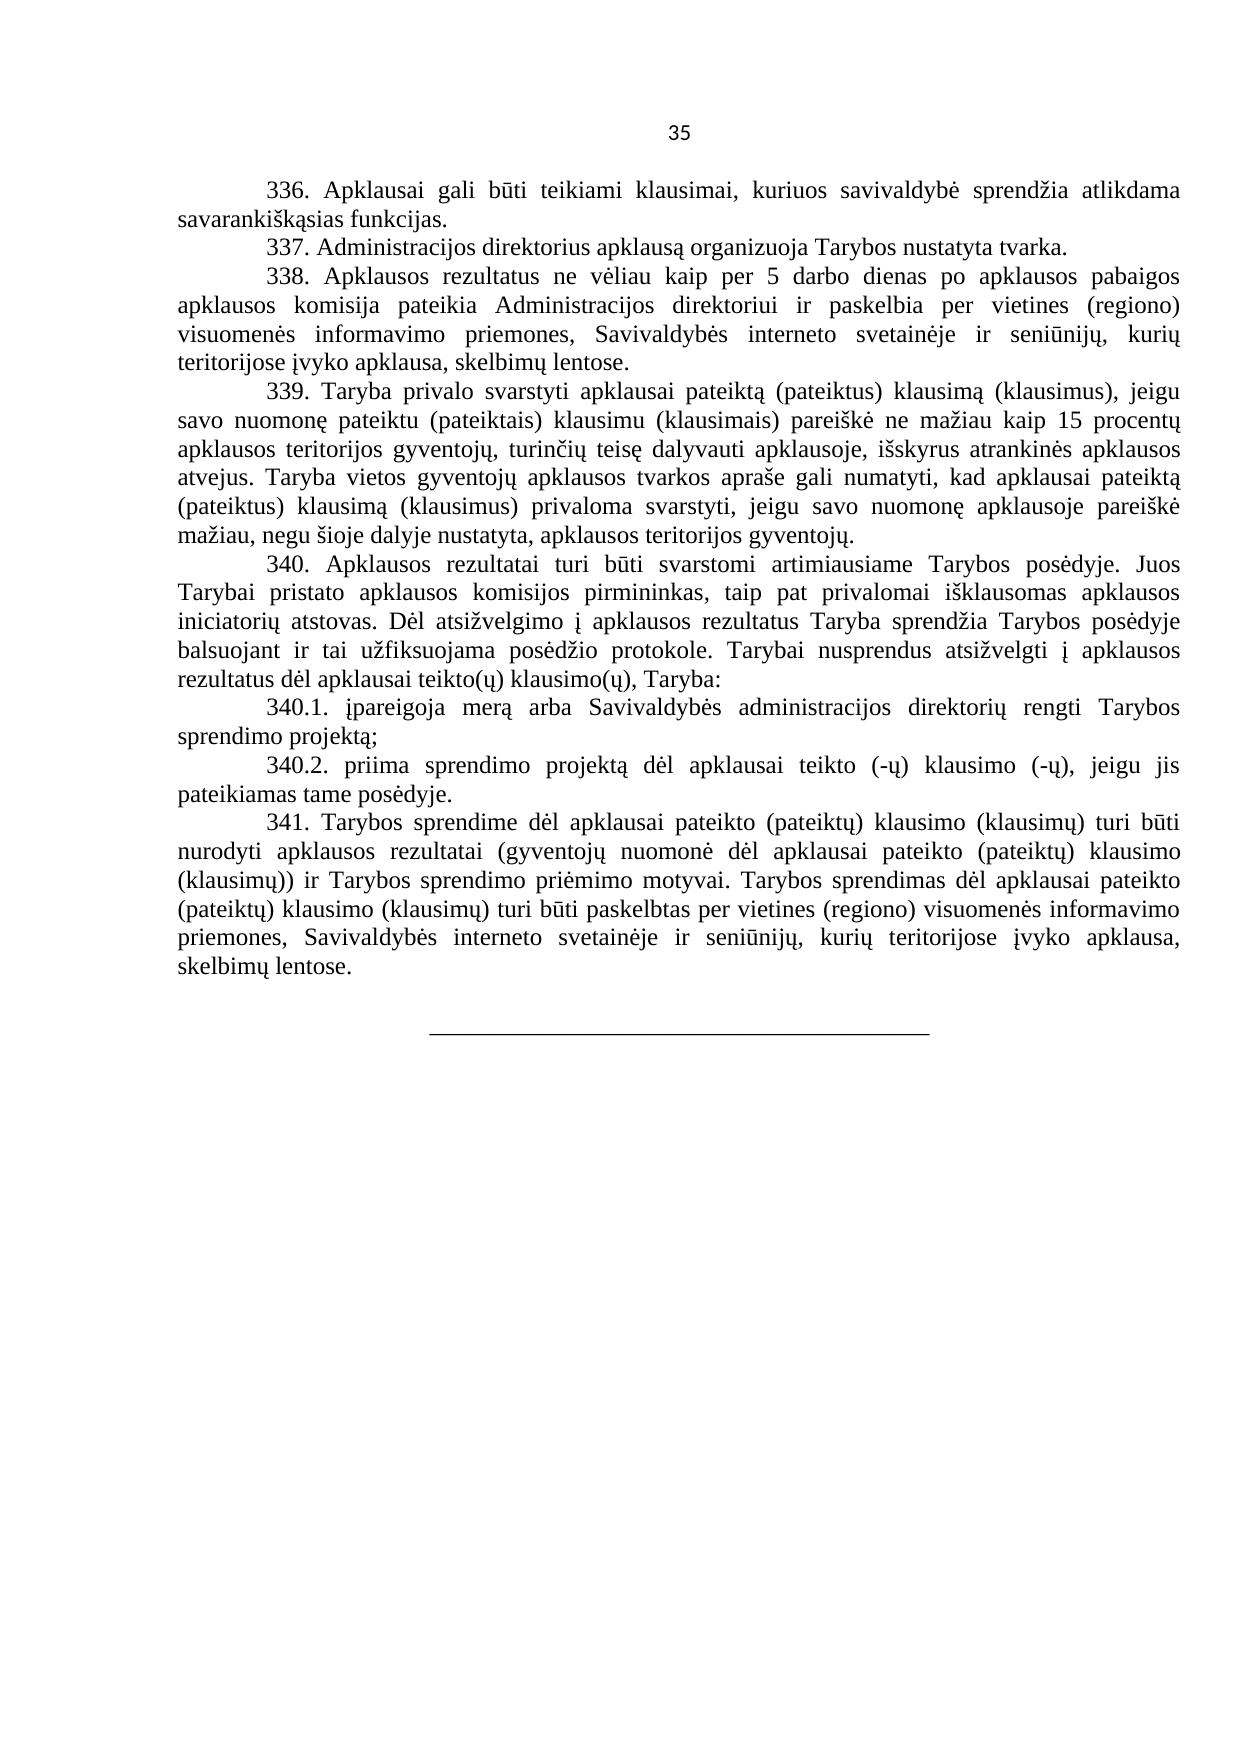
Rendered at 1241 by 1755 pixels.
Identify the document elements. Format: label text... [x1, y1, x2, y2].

text 340.1. įpareigoja merą arba Savivaldybės administracijos direktorių rengti Tarybos sprendimo projektą; [177, 692, 1181, 750]
text 339. Taryba privalo svarstyti apklausai pateiktą (pateiktus) klausimą (klausimus), jeigu savo nuomonę pateiktu (pateiktais) klausimu (klausimais) pareiškė ne mažiau kaip 15 procentų apklausos teritorijos gyventojų, turinčių teisę dalyvauti apklausoje, išskyrus atrankinės apklausos atvejus. Taryba vietos gyventojų apklausos tvarkos apraše gali numatyti, kad apklausai pateiktą (pateiktus) klausimą (klausimus) privaloma svarstyti, jeigu savo nuomonę apklausoje pareiškė mažiau, negu šioje dalyje nustatyta, apklausos teritorijos gyventojų. [177, 376, 1181, 549]
text 337. Administracijos direktorius apklausą organizuoja Tarybos nustatyta tvarka. [177, 232, 1181, 261]
text 340.2. priima sprendimo projektą dėl apklausai teikto (-ų) klausimo (-ų), jeigu jis pateikiamas tame posėdyje. [177, 750, 1181, 807]
text ________________________________________ [177, 1009, 1181, 1037]
text 340. Apklausos rezultatai turi būti svarstomi artimiausiame Tarybos posėdyje. Juos Tarybai pristato apklausos komisijos pirmininkas, taip pat privalomai išklausomas apklausos iniciatorių atstovas. Dėl atsižvelgimo į apklausos rezultatus Taryba sprendžia Tarybos posėdyje balsuojant ir tai užfiksuojama posėdžio protokole. Tarybai nusprendus atsižvelgti į apklausos rezultatus dėl apklausai teikto(ų) klausimo(ų), Taryba: [177, 549, 1181, 692]
text 336. Apklausai gali būti teikiami klausimai, kuriuos savivaldybė sprendžia atlikdama savarankiškąsias funkcijas. [177, 175, 1181, 232]
text 341. Tarybos sprendime dėl apklausai pateikto (pateiktų) klausimo (klausimų) turi būti nurodyti apklausos rezultatai (gyventojų nuomonė dėl apklausai pateikto (pateiktų) klausimo (klausimų)) ir Tarybos sprendimo priėmimo motyvai. Tarybos sprendimas dėl apklausai pateikto (pateiktų) klausimo (klausimų) turi būti paskelbtas per vietines (regiono) visuomenės informavimo priemones, Savivaldybės interneto svetainėje ir seniūnijų, kurių teritorijose įvyko apklausa, skelbimų lentose. [177, 807, 1181, 980]
text 338. Apklausos rezultatus ne vėliau kaip per 5 darbo dienas po apklausos pabaigos apklausos komisija pateikia Administracijos direktoriui ir paskelbia per vietines (regiono) visuomenės informavimo priemones, Savivaldybės interneto svetainėje ir seniūnijų, kurių teritorijose įvyko apklausa, skelbimų lentose. [177, 261, 1181, 376]
